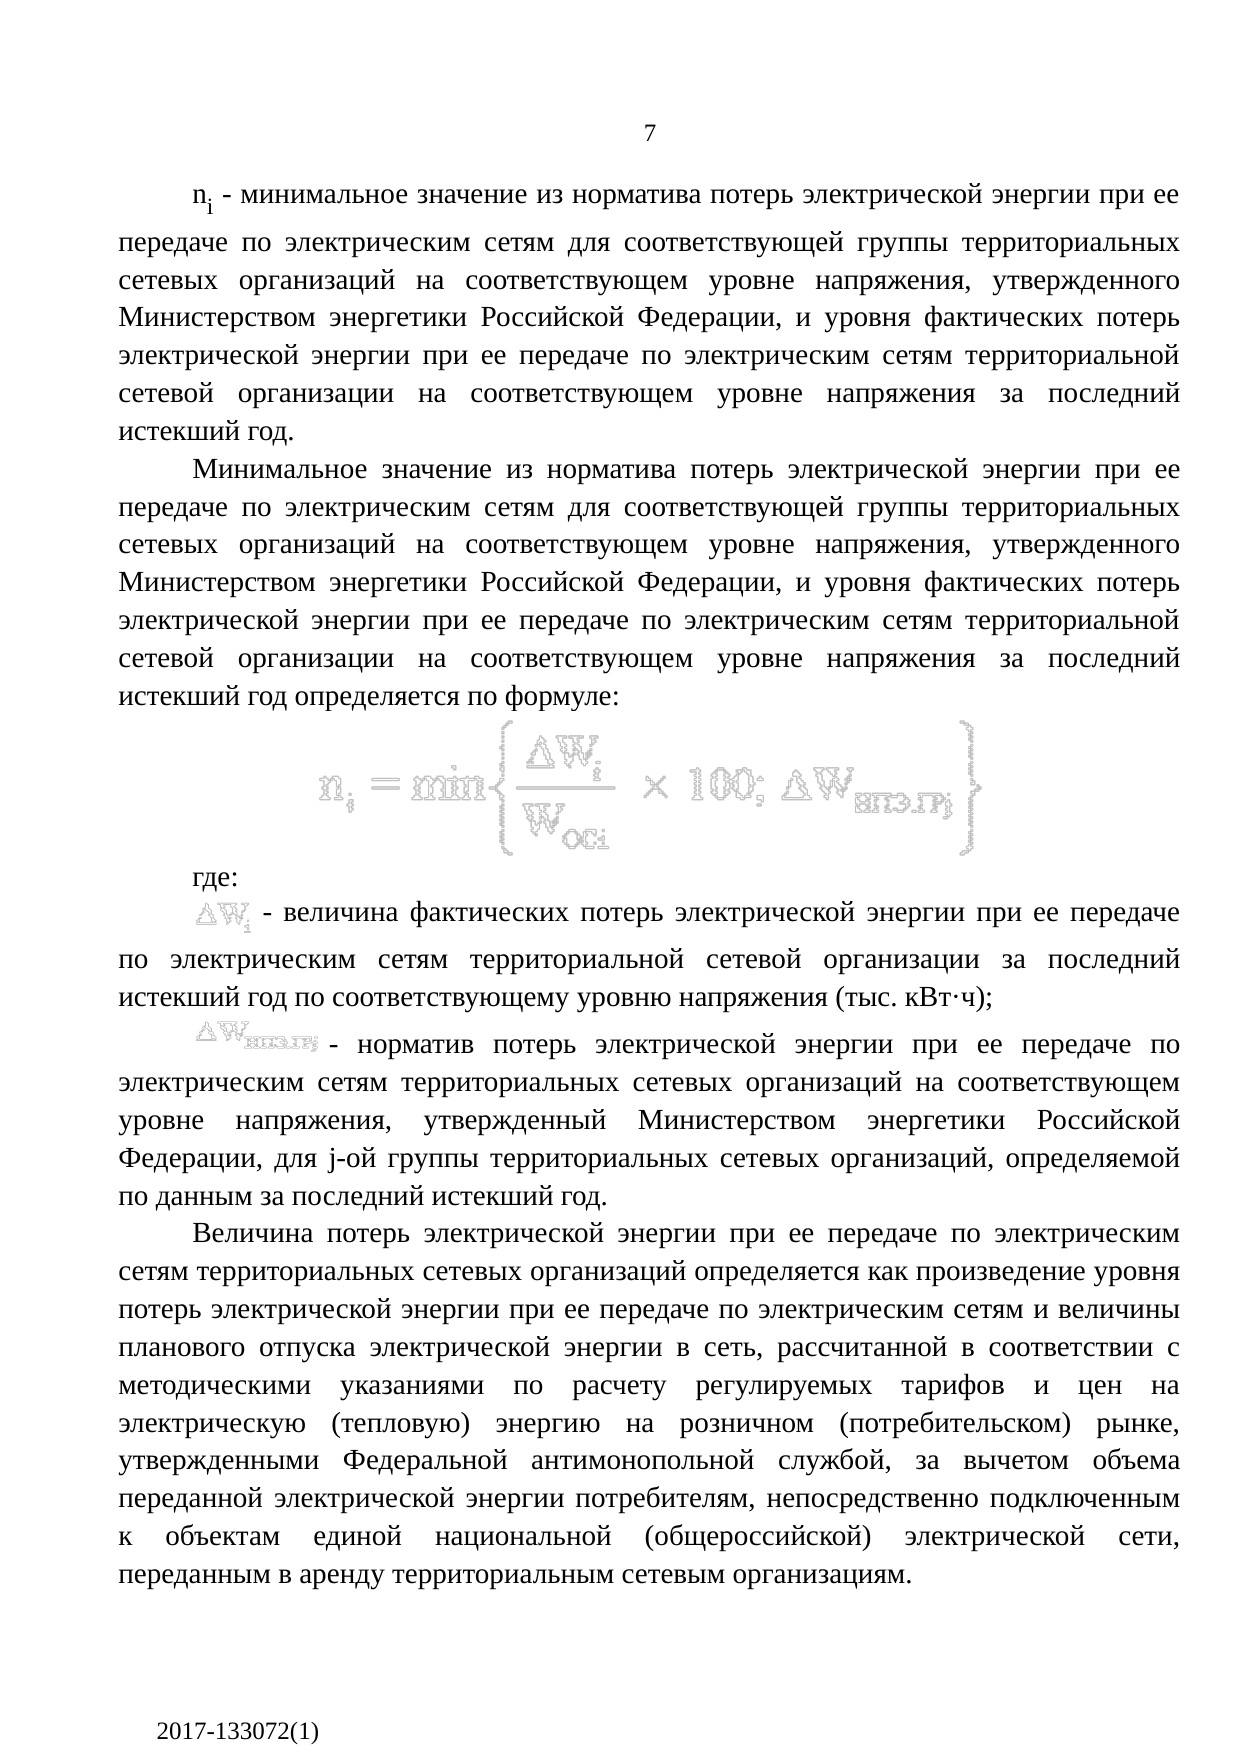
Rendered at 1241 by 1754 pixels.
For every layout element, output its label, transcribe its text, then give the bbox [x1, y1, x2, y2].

text - норматив потерь электрической энергии при ее передаче по электрическим сетям территориальных сетевых организаций на соответствующем уровне напряжения, утвержденный Министерством энергетики Российской Федерации, для j-ой группы территориальных сетевых организаций, определяемой по данным за последний истекший год. [118, 1012, 1181, 1211]
text - величина фактических потерь электрической энергии при ее передаче по электрическим сетям территориальной сетевой организации за последний истекший год по соответствующему уровню напряжения (тыс. кВт·ч); [118, 893, 1181, 1012]
text где: [118, 711, 1181, 893]
text Минимальное значение из норматива потерь электрической энергии при ее передаче по электрическим сетям для соответствующей группы территориальных сетевых организаций на соответствующем уровне напряжения, утвержденного Министерством энергетики Российской Федерации, и уровня фактических потерь электрической энергии при ее передаче по электрическим сетям территориальной сетевой организации на соответствующем уровне напряжения за последний истекший год определяется по формуле: [118, 447, 1181, 711]
text Величина потерь электрической энергии при ее передаче по электрическим сетям территориальных сетевых организаций определяется как произведение уровня потерь электрической энергии при ее передаче по электрическим сетям и величины планового отпуска электрической энергии в сеть, рассчитанной в соответствии с методическими указаниями по расчету регулируемых тарифов и цен на электрическую (тепловую) энергию на розничном (потребительском) рынке, утвержденными Федеральной антимонопольной службой, за вычетом объема переданной электрической энергии потребителям, непосредственно подключенным к объектам единой национальной (общероссийской) электрической сети, переданным в аренду территориальным сетевым организациям. [118, 1211, 1181, 1589]
text ni - минимальное значение из норматива потерь электрической энергии при ее передаче по электрическим сетям для соответствующей группы территориальных сетевых организаций на соответствующем уровне напряжения, утвержденного Министерством энергетики Российской Федерации, и уровня фактических потерь электрической энергии при ее передаче по электрическим сетям территориальной сетевой организации на соответствующем уровне напряжения за последний истекший год. [118, 176, 1181, 447]
